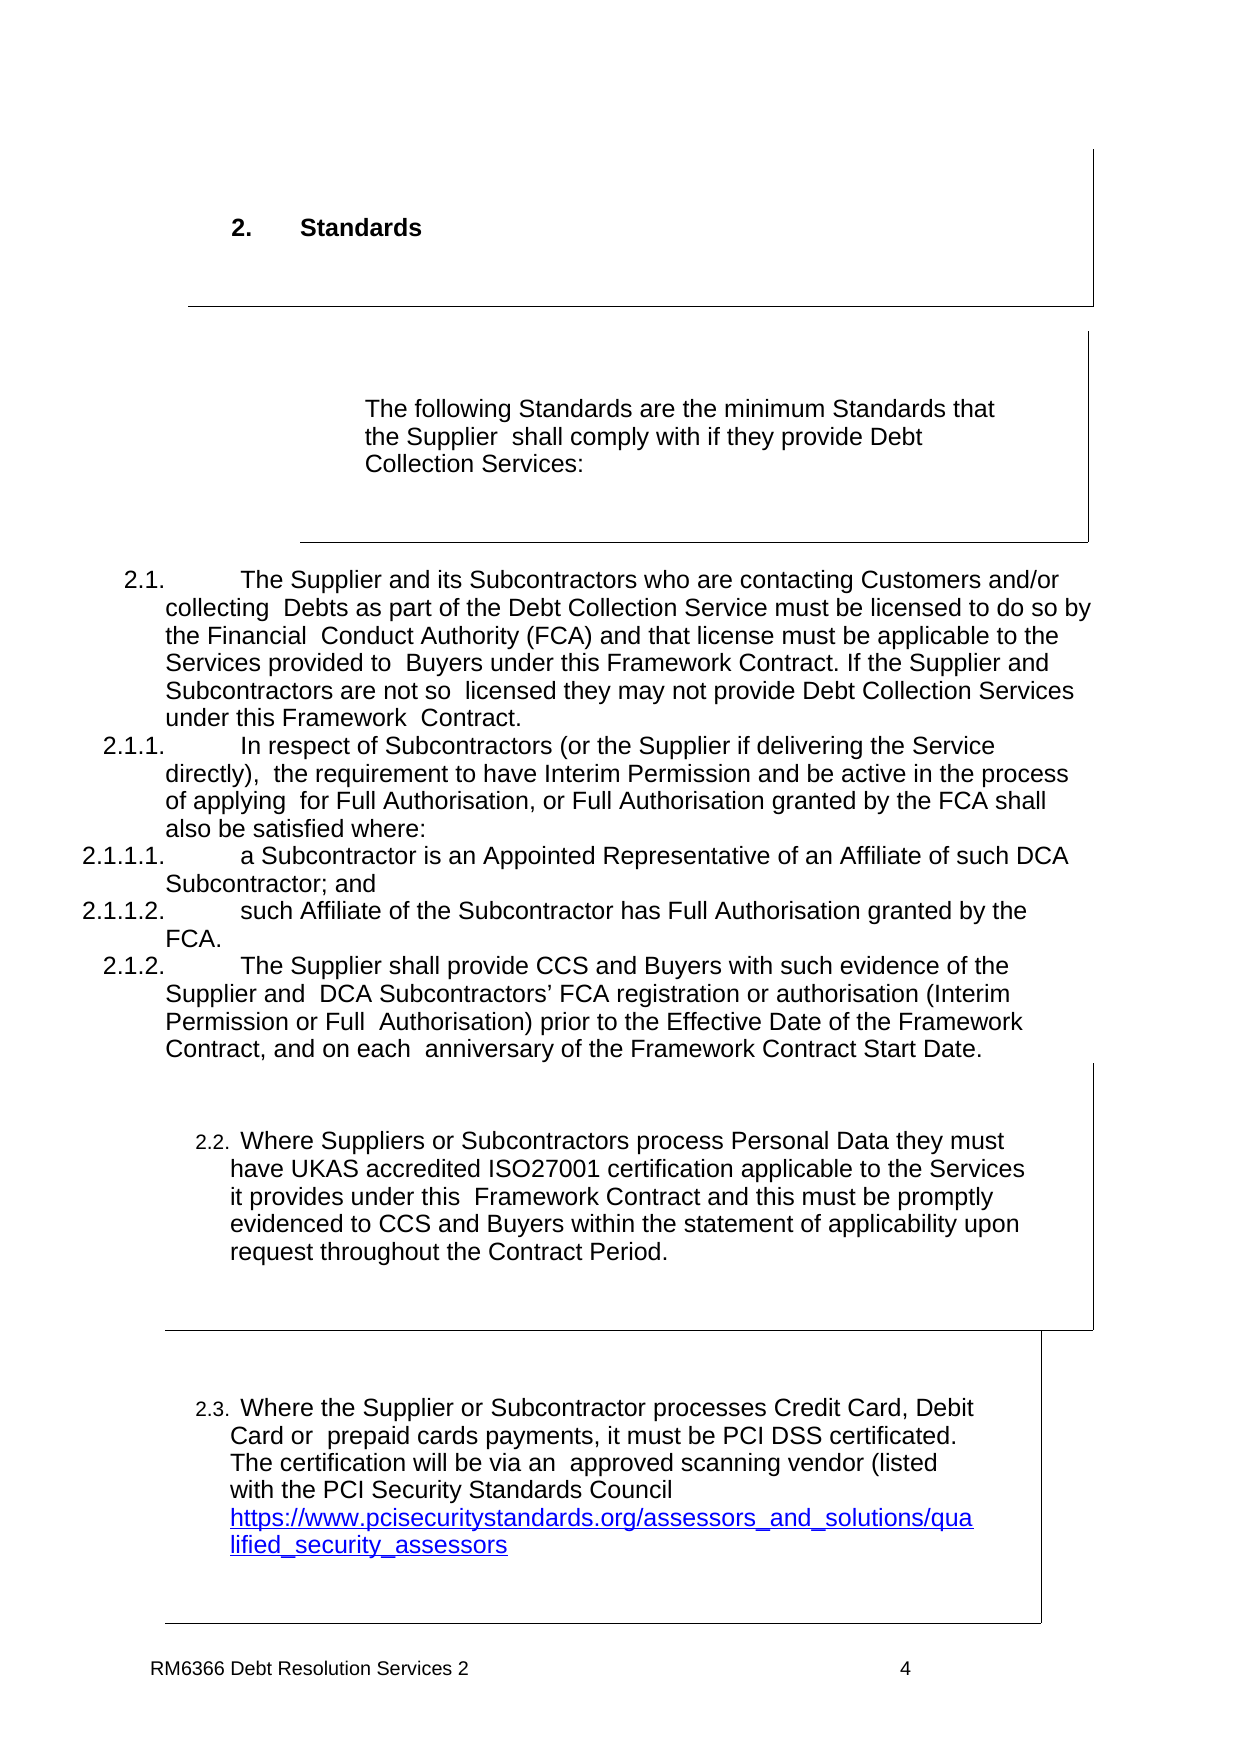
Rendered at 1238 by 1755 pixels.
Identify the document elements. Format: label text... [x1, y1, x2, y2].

list such Affiliate of the Subcontractor has Full Authorisation granted by the FCA. [165, 898, 1040, 953]
list In respect of Subcontractors (or the Supplier if delivering the Service directly), the requirement to have Interim Permission and be active in the process of applying for Full Authorisation, or Full Authorisation granted by the FCA shall also be satisfied where: [165, 732, 1088, 842]
text The following Standards are the minimum Standards that the Supplier shall comply with if they provide Debt Collection Services: [300, 331, 1088, 542]
list Where Suppliers or Subcontractors process Personal Data they must have UKAS accredited ISO27001 certification applicable to the Services it provides under this Framework Contract and this must be promptly evidenced to CCS and Buyers within the statement of applicability upon request throughout the Contract Period. [165, 1063, 1093, 1330]
list Standards [187, 149, 1093, 307]
list Where the Supplier or Subcontractor processes Credit Card, Debit Card or prepaid cards payments, it must be PCI DSS certificated. The certification will be via an approved scanning vendor (listed with the PCI Security Standards Council https://www.pcisecuritystandards.org/assessors_and_solutions/qualified_security_assessors [165, 1330, 1041, 1623]
list a Subcontractor is an Appointed Representative of an Affiliate of such DCA Subcontractor; and [165, 842, 1075, 898]
list The Supplier and its Subcontractors who are contacting Customers and/or collecting Debts as part of the Debt Collection Service must be licensed to do so by the Financial Conduct Authority (FCA) and that license must be applicable to the Services provided to Buyers under this Framework Contract. If the Supplier and Subcontractors are not so licensed they may not provide Debt Collection Services under this Framework Contract. [165, 567, 1093, 732]
list The Supplier shall provide CCS and Buyers with such evidence of the Supplier and DCA Subcontractors’ FCA registration or authorisation (Interim Permission or Full Authorisation) prior to the Effective Date of the Framework Contract, and on each anniversary of the Framework Contract Start Date. [165, 953, 1061, 1063]
